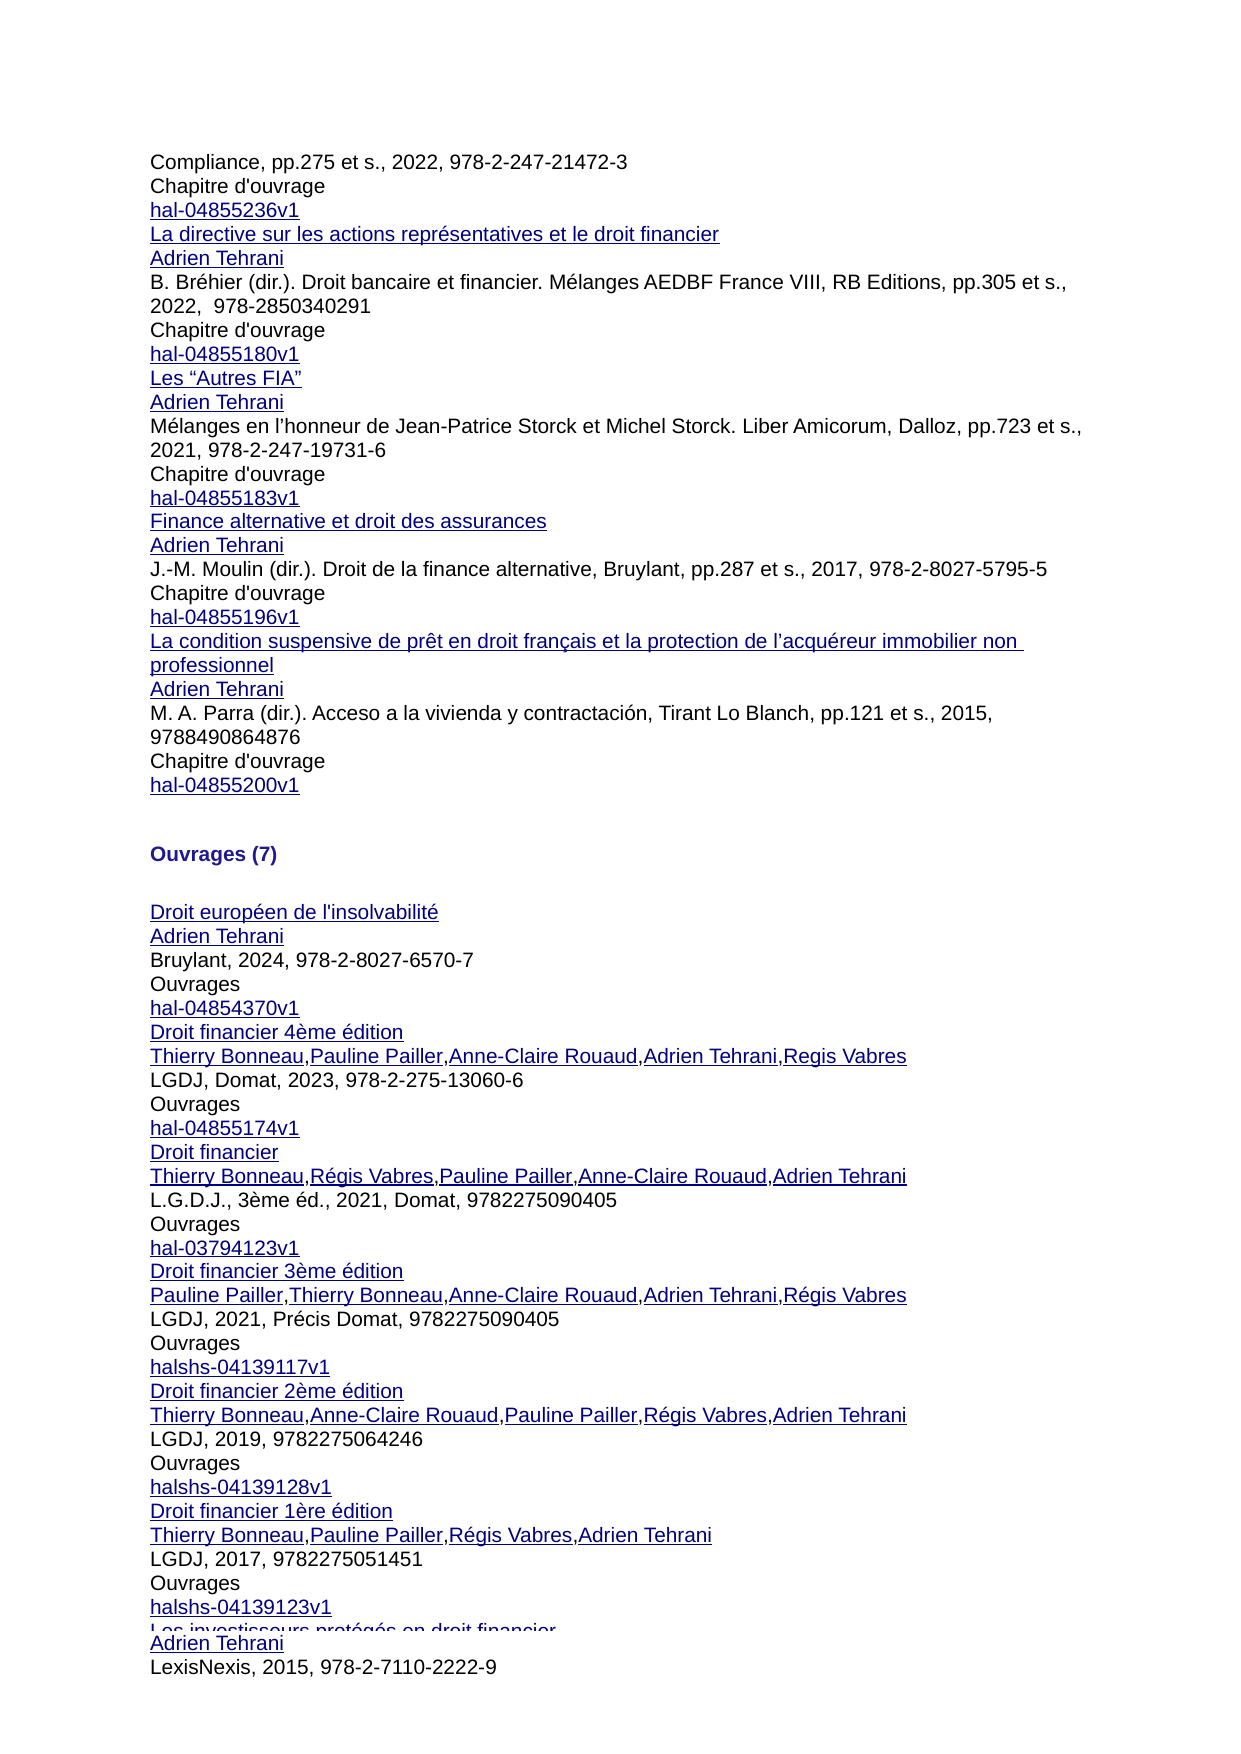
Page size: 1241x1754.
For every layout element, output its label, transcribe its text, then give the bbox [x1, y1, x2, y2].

table_cell Finance alternative et droit des assurances Adrien Tehrani J.-M. Moulin (dir.). Droit de la finance alternative, Bruylant, pp.287 et s., 2017, 978-2-8027-5795-5 Chapitre d'ouvrage hal-04855196v1 [150, 509, 1090, 629]
table_cell Compliance, pp.275 et s., 2022, 978-2-247-21472-3 Chapitre d'ouvrage hal-04855236v1 [150, 150, 1090, 222]
table_cell Droit financier 1ère édition Thierry Bonneau,Pauline Pailler,Régis Vabres,Adrien Tehrani LGDJ, 2017, 9782275051451 Ouvrages halshs-04139123v1 [150, 1499, 1090, 1619]
table_cell Droit financier 3ème édition Pauline Pailler,Thierry Bonneau,Anne-Claire Rouaud,Adrien Tehrani,Régis Vabres LGDJ, 2021, Précis Domat, 9782275090405 Ouvrages halshs-04139117v1 [150, 1259, 1090, 1379]
table_cell La directive sur les actions représentatives et le droit financier Adrien Tehrani B. Bréhier (dir.). Droit bancaire et financier. Mélanges AEDBF France VIII, RB Editions, pp.305 et s., 2022, ‎ 978-2850340291 Chapitre d'ouvrage hal-04855180v1 [150, 222, 1090, 366]
table_cell Les “Autres FIA” Adrien Tehrani Mélanges en l’honneur de Jean-Patrice Storck et Michel Storck. Liber Amicorum, Dalloz, pp.723 et s., 2021, 978-2-247-19731-6 Chapitre d'ouvrage hal-04855183v1 [150, 366, 1090, 509]
subtitle Ouvrages (7) [150, 842, 1090, 866]
table_cell Droit financier 4ème édition Thierry Bonneau,Pauline Pailler,Anne-Claire Rouaud,Adrien Tehrani,Regis Vabres LGDJ, Domat, 2023, 978-2-275-13060-6 Ouvrages hal-04855174v1 [150, 1020, 1090, 1139]
table_cell Les investisseurs protégés en droit financier Adrien Tehrani LexisNexis, 2015, 978-2-7110-2222-9 [150, 1619, 1090, 1679]
table_cell Droit financier 2ème édition Thierry Bonneau,Anne-Claire Rouaud,Pauline Pailler,Régis Vabres,Adrien Tehrani LGDJ, 2019, 9782275064246 Ouvrages halshs-04139128v1 [150, 1379, 1090, 1499]
table_cell Droit financier Thierry Bonneau,Régis Vabres,Pauline Pailler,Anne-Claire Rouaud,Adrien Tehrani L.G.D.J., 3ème éd., 2021, Domat, 9782275090405 Ouvrages hal-03794123v1 [150, 1140, 1090, 1259]
table_header Droit européen de l'insolvabilité Adrien Tehrani Bruylant, 2024, 978-2-8027-6570-7 Ouvrages hal-04854370v1 [150, 900, 1090, 1020]
table_cell La condition suspensive de prêt en droit français et la protection de l’acquéreur immobilier non professionnel Adrien Tehrani M. A. Parra (dir.). Acceso a la vivienda y contractación, Tirant Lo Blanch, pp.121 et s., 2015, 9788490864876 Chapitre d'ouvrage hal-04855200v1 [150, 629, 1090, 797]
